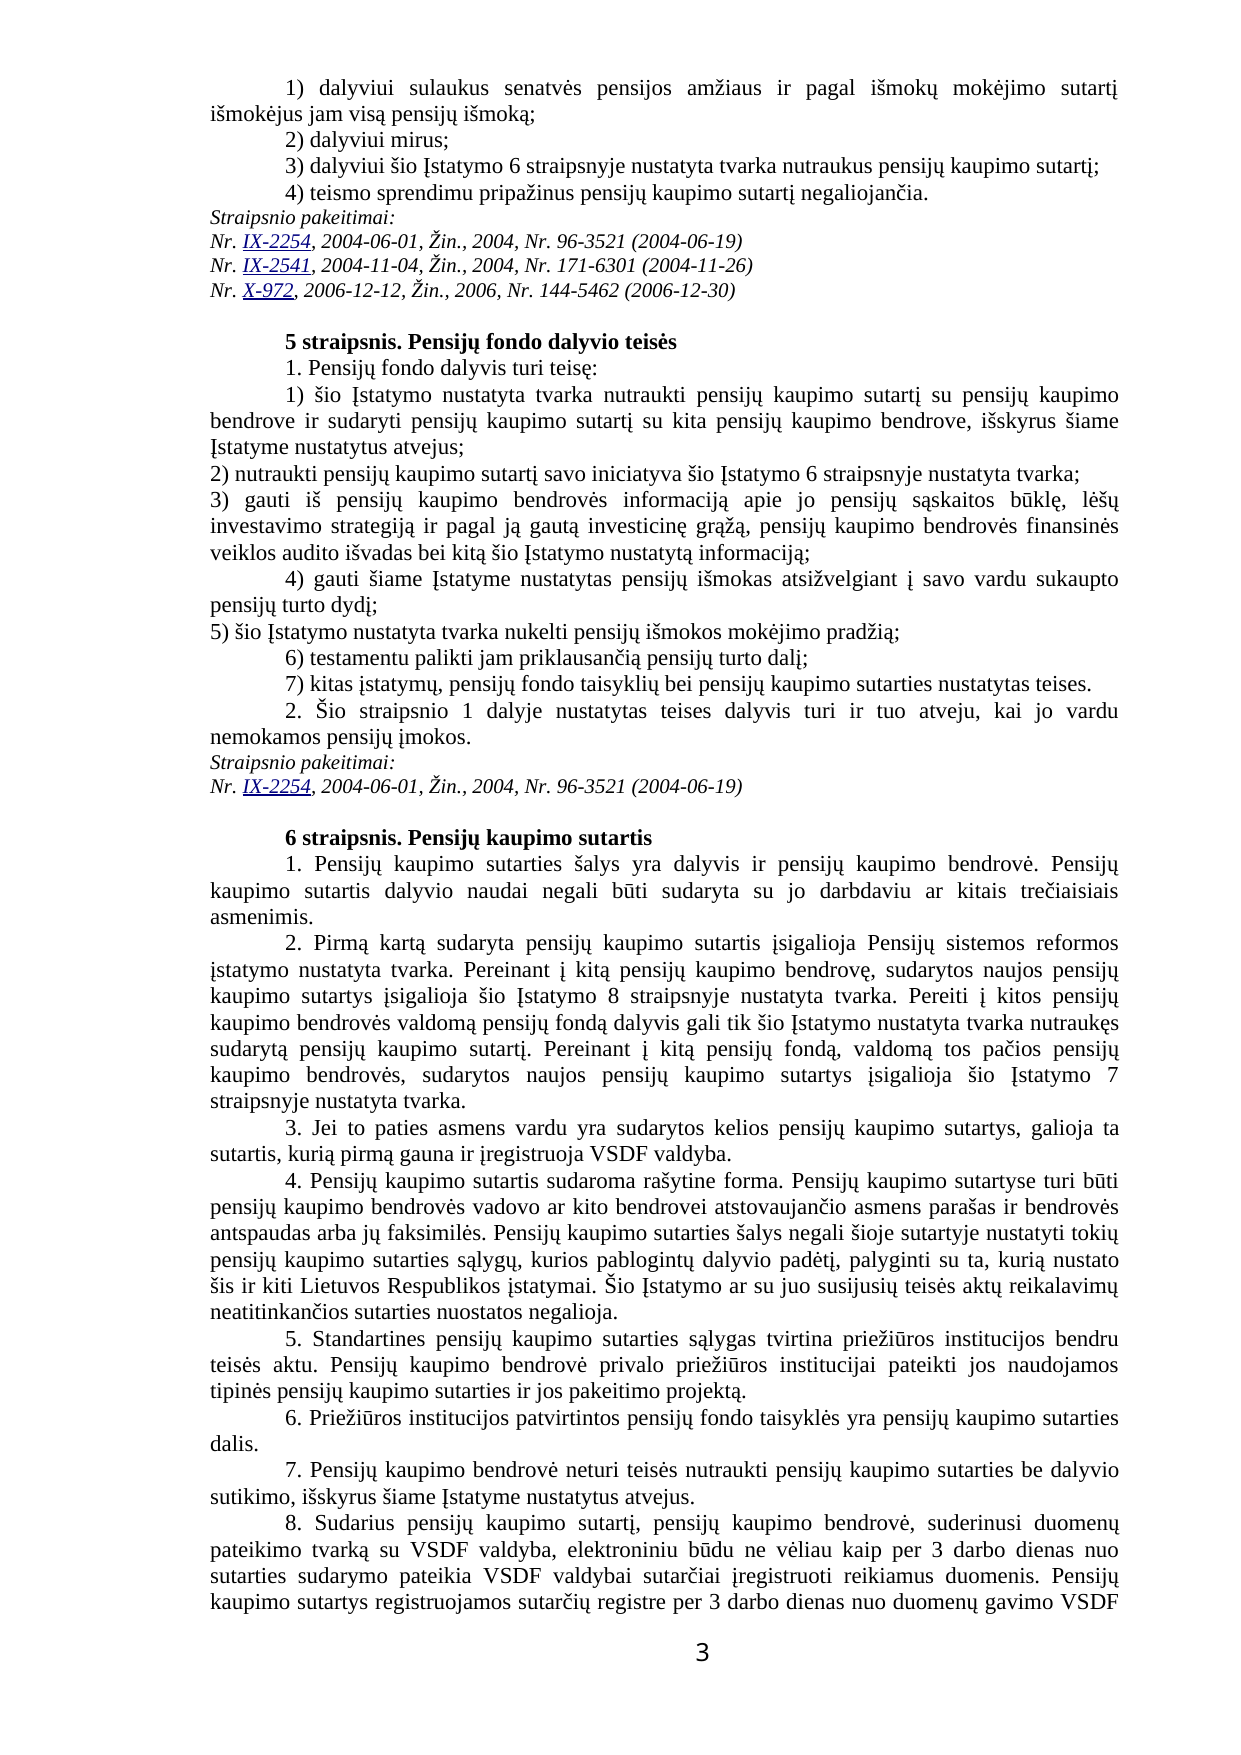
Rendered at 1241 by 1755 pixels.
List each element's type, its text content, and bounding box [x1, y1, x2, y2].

text 2. Šio straipsnio 1 dalyje nustatytas teises dalyvis turi ir tuo atveju, kai jo vardu nemokamos pensijų įmokos. [210, 697, 1120, 749]
text Nr. IX-2254, 2004-06-01, Žin., 2004, Nr. 96-3521 (2004-06-19) [210, 229, 1120, 253]
text 2. Pirmą kartą sudaryta pensijų kaupimo sutartis įsigalioja Pensijų sistemos reformos įstatymo nustatyta tvarka. Pereinant į kitą pensijų kaupimo bendrovę, sudarytos naujos pensijų kaupimo sutartys įsigalioja šio Įstatymo 8 straipsnyje nustatyta tvarka. Pereiti į kitos pensijų kaupimo bendrovės valdomą pensijų fondą dalyvis gali tik šio Įstatymo nustatyta tvarka nutraukęs sudarytą pensijų kaupimo sutartį. Pereinant į kitą pensijų fondą, valdomą tos pačios pensijų kaupimo bendrovės, sudarytos naujos pensijų kaupimo sutartys įsigalioja šio Įstatymo 7 straipsnyje nustatyta tvarka. [210, 929, 1120, 1114]
text 7. Pensijų kaupimo bendrovė neturi teisės nutraukti pensijų kaupimo sutarties be dalyvio sutikimo, išskyrus šiame Įstatyme nustatytus atvejus. [210, 1457, 1120, 1509]
text 3) gauti iš pensijų kaupimo bendrovės informaciją apie jo pensijų sąskaitos būklę, lėšų investavimo strategiją ir pagal ją gautą investicinę grąžą, pensijų kaupimo bendrovės finansinės veiklos audito išvadas bei kitą šio Įstatymo nustatytą informaciją; [210, 486, 1120, 565]
text 1) dalyviui sulaukus senatvės pensijos amžiaus ir pagal išmokų mokėjimo sutartį išmokėjus jam visą pensijų išmoką; [210, 73, 1119, 126]
text 2) dalyviui mirus; [210, 126, 1119, 153]
text 4) gauti šiame Įstatyme nustatytas pensijų išmokas atsižvelgiant į savo vardu sukaupto pensijų turto dydį; [210, 565, 1120, 618]
text 5. Standartines pensijų kaupimo sutarties sąlygas tvirtina priežiūros institucijos bendru teisės aktu. Pensijų kaupimo bendrovė privalo priežiūros institucijai pateikti jos naudojamos tipinės pensijų kaupimo sutarties ir jos pakeitimo projektą. [210, 1325, 1120, 1404]
text 1) šio Įstatymo nustatyta tvarka nutraukti pensijų kaupimo sutartį su pensijų kaupimo bendrove ir sudaryti pensijų kaupimo sutartį su kita pensijų kaupimo bendrove, išskyrus šiame Įstatyme nustatytus atvejus; [210, 381, 1120, 460]
text 4) teismo sprendimu pripažinus pensijų kaupimo sutartį negaliojančia. [210, 179, 1119, 205]
text Straipsnio pakeitimai: [210, 205, 1120, 229]
text 1. Pensijų kaupimo sutarties šalys yra dalyvis ir pensijų kaupimo bendrovė. Pensijų kaupimo sutartis dalyvio naudai negali būti sudaryta su jo darbdaviu ar kitais trečiaisiais asmenimis. [210, 850, 1120, 929]
text Nr. X-972, 2006-12-12, Žin., 2006, Nr. 144-5462 (2006-12-30) [210, 277, 1120, 302]
text 3. Jei to paties asmens vardu yra sudarytos kelios pensijų kaupimo sutartys, galioja ta sutartis, kurią pirmą gauna ir įregistruoja VSDF valdyba. [210, 1114, 1120, 1167]
text 3) dalyviui šio Įstatymo 6 straipsnyje nustatyta tvarka nutraukus pensijų kaupimo sutartį; [210, 153, 1119, 179]
text Straipsnio pakeitimai: [210, 749, 1120, 774]
text 6. Priežiūros institucijos patvirtintos pensijų fondo taisyklės yra pensijų kaupimo sutarties dalis. [210, 1404, 1120, 1457]
text 1. Pensijų fondo dalyvis turi teisę: [210, 354, 1120, 381]
text 5) šio Įstatymo nustatyta tvarka nukelti pensijų išmokos mokėjimo pradžią; [210, 618, 1120, 644]
text 2) nutraukti pensijų kaupimo sutartį savo iniciatyva šio Įstatymo 6 straipsnyje nustatyta tvarka; [210, 460, 1120, 486]
text 5 straipsnis. Pensijų fondo dalyvio teisės [210, 328, 1120, 354]
text 4. Pensijų kaupimo sutartis sudaroma rašytine forma. Pensijų kaupimo sutartyse turi būti pensijų kaupimo bendrovės vadovo ar kito bendrovei atstovaujančio asmens parašas ir bendrovės antspaudas arba jų faksimilės. Pensijų kaupimo sutarties šalys negali šioje sutartyje nustatyti tokių pensijų kaupimo sutarties sąlygų, kurios pablogintų dalyvio padėtį, palyginti su ta, kurią nustato šis ir kiti Lietuvos Respublikos įstatymai. Šio Įstatymo ar su juo susijusių teisės aktų reikalavimų neatitinkančios sutarties nuostatos negalioja. [210, 1167, 1120, 1325]
text 6) testamentu palikti jam priklausančią pensijų turto dalį; [210, 644, 1120, 671]
text 8. Sudarius pensijų kaupimo sutartį, pensijų kaupimo bendrovė, suderinusi duomenų pateikimo tvarką su VSDF valdyba, elektroniniu būdu ne vėliau kaip per 3 darbo dienas nuo sutarties sudarymo pateikia VSDF valdybai sutarčiai įregistruoti reikiamus duomenis. Pensijų kaupimo sutartys registruojamos sutarčių registre per 3 darbo dienas nuo duomenų gavimo VSDF [210, 1509, 1120, 1615]
text Nr. IX-2541, 2004-11-04, Žin., 2004, Nr. 171-6301 (2004-11-26) [210, 253, 1120, 277]
text 7) kitas įstatymų, pensijų fondo taisyklių bei pensijų kaupimo sutarties nustatytas teises. [210, 671, 1120, 697]
text 6 straipsnis. Pensijų kaupimo sutartis [210, 824, 1155, 850]
text Nr. IX-2254, 2004-06-01, Žin., 2004, Nr. 96-3521 (2004-06-19) [210, 774, 1120, 798]
